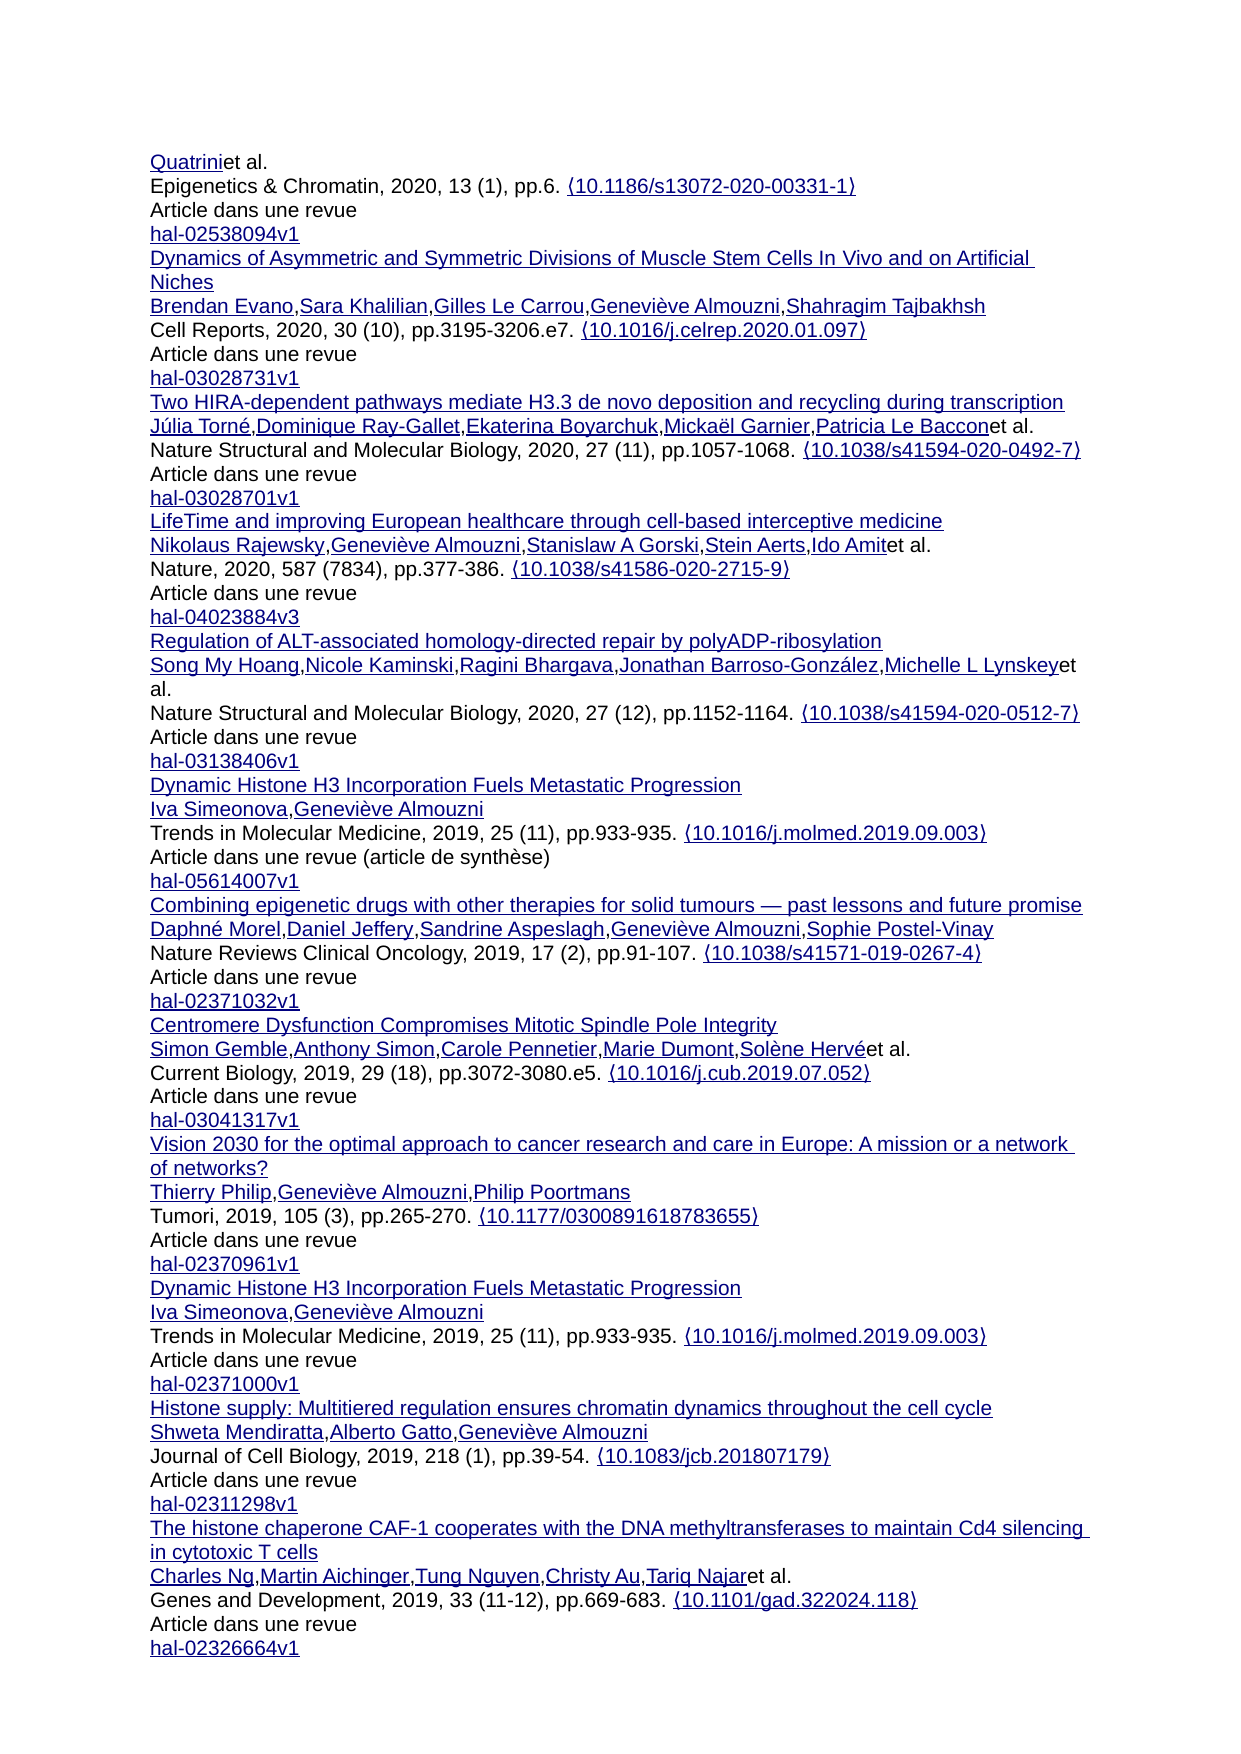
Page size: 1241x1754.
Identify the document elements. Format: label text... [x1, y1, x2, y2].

table_cell LifeTime and improving European healthcare through cell-based interceptive medicine Nikolaus Rajewsky,Geneviève Almouzni,Stanislaw A Gorski,Stein Aerts,Ido Amitet al. Nature, 2020, 587 (7834), pp.377-386. ⟨10.1038/s41586-020-2715-9⟩ Article dans une revue hal-04023884v3 [150, 509, 1090, 629]
table_cell Histone supply: Multitiered regulation ensures chromatin dynamics throughout the cell cycle Shweta Mendiratta,Alberto Gatto,Geneviève Almouzni Journal of Cell Biology, 2019, 218 (1), pp.39-54. ⟨10.1083/jcb.201807179⟩ Article dans une revue hal-02311298v1 [150, 1396, 1090, 1516]
table_cell Regulation of ALT-associated homology-directed repair by polyADP-ribosylation Song My Hoang,Nicole Kaminski,Ragini Bhargava,Jonathan Barroso-González,Michelle L Lynskeyet al. Nature Structural and Molecular Biology, 2020, 27 (12), pp.1152-1164. ⟨10.1038/s41594-020-0512-7⟩ Article dans une revue hal-03138406v1 [150, 629, 1090, 773]
table_cell Dynamics of Asymmetric and Symmetric Divisions of Muscle Stem Cells In Vivo and on Artificial Niches Brendan Evano,Sara Khalilian,Gilles Le Carrou,Geneviève Almouzni,Shahragim Tajbakhsh Cell Reports, 2020, 30 (10), pp.3195-3206.e7. ⟨10.1016/j.celrep.2020.01.097⟩ Article dans une revue hal-03028731v1 [150, 246, 1090, 389]
table_cell in cytotoxic T cells Charles Ng,Martin Aichinger,Tung Nguyen,Christy Au,Tariq Najaret al. Genes and Development, 2019, 33 (11-12), pp.669-683. ⟨10.1101/gad.322024.118⟩ Article dans une revue hal-02326664v1 [150, 1538, 1090, 1659]
table_cell The histone chaperone CAF-1 cooperates with the DNA methyltransferases to maintain Cd4 silencing [150, 1516, 1090, 1537]
table_cell Vision 2030 for the optimal approach to cancer research and care in Europe: A mission or a network of networks? Thierry Philip,Geneviève Almouzni,Philip Poortmans Tumori, 2019, 105 (3), pp.265-270. ⟨10.1177/0300891618783655⟩ Article dans une revue hal-02370961v1 [150, 1132, 1090, 1276]
table_cell Dynamic Histone H3 Incorporation Fuels Metastatic Progression Iva Simeonova,Geneviève Almouzni Trends in Molecular Medicine, 2019, 25 (11), pp.933-935. ⟨10.1016/j.molmed.2019.09.003⟩ Article dans une revue (article de synthèse) hal-05614007v1 [150, 773, 1090, 893]
table_cell Two HIRA-dependent pathways mediate H3.3 de novo deposition and recycling during transcription Júlia Torné,Dominique Ray-Gallet,Ekaterina Boyarchuk,Mickaël Garnier,Patricia Le Bacconet al. Nature Structural and Molecular Biology, 2020, 27 (11), pp.1057-1068. ⟨10.1038/s41594-020-0492-7⟩ Article dans une revue hal-03028701v1 [150, 390, 1090, 509]
table_cell Quatriniet al. Epigenetics & Chromatin, 2020, 13 (1), pp.6. ⟨10.1186/s13072-020-00331-1⟩ Article dans une revue hal-02538094v1 [150, 150, 1090, 246]
table_cell Combining epigenetic drugs with other therapies for solid tumours — past lessons and future promise Daphné Morel,Daniel Jeffery,Sandrine Aspeslagh,Geneviève Almouzni,Sophie Postel-Vinay Nature Reviews Clinical Oncology, 2019, 17 (2), pp.91-107. ⟨10.1038/s41571-019-0267-4⟩ Article dans une revue hal-02371032v1 [150, 893, 1090, 1012]
table_cell Dynamic Histone H3 Incorporation Fuels Metastatic Progression Iva Simeonova,Geneviève Almouzni Trends in Molecular Medicine, 2019, 25 (11), pp.933-935. ⟨10.1016/j.molmed.2019.09.003⟩ Article dans une revue hal-02371000v1 [150, 1276, 1090, 1396]
table_cell Centromere Dysfunction Compromises Mitotic Spindle Pole Integrity Simon Gemble,Anthony Simon,Carole Pennetier,Marie Dumont,Solène Hervéet al. Current Biology, 2019, 29 (18), pp.3072-3080.e5. ⟨10.1016/j.cub.2019.07.052⟩ Article dans une revue hal-03041317v1 [150, 1013, 1090, 1132]
